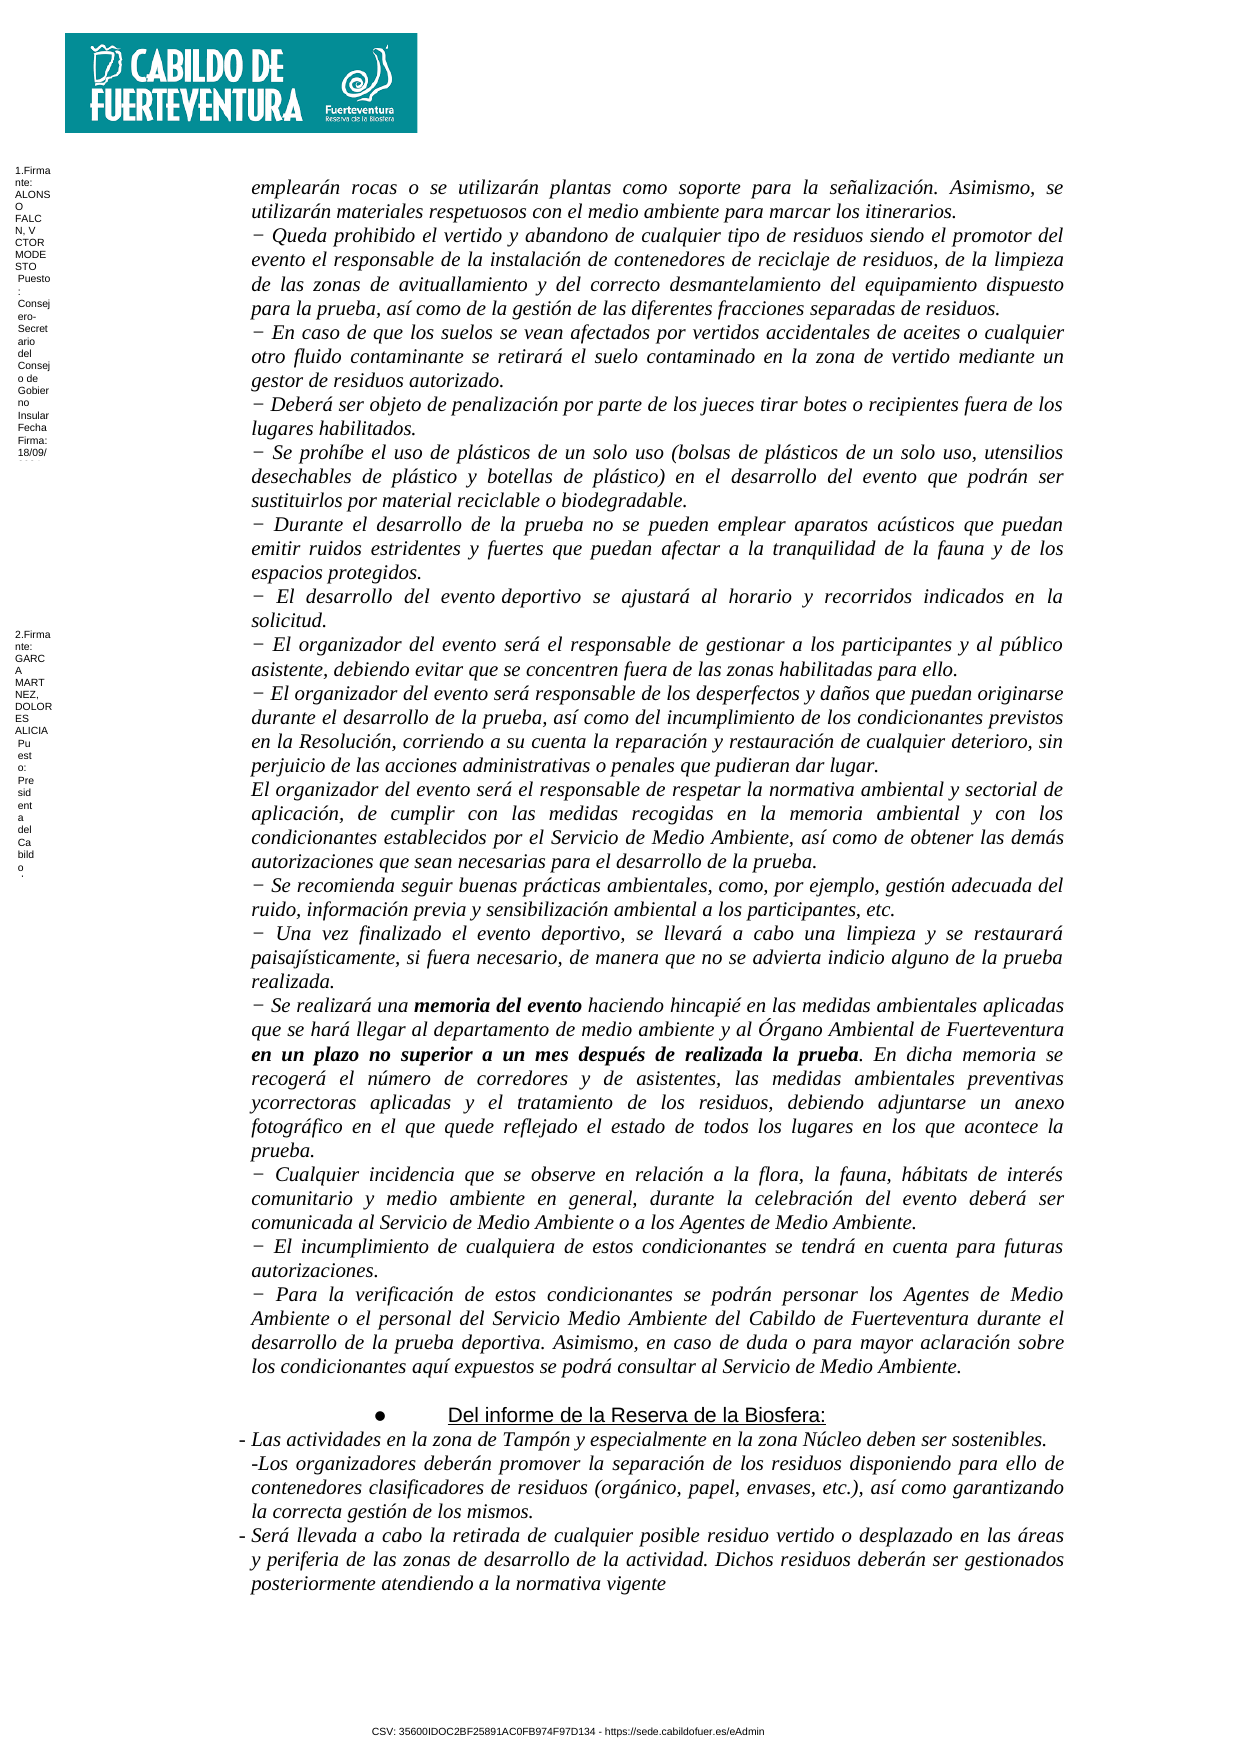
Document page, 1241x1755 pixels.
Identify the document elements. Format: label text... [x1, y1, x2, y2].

text − El organizador del evento será el responsable de gestionar a los participantes y al público asistente, debiendo evitar que se concentren fuera de las zonas habilitadas para ello. [251, 632, 1064, 681]
text − Cualquier incidencia que se observe en relación a la flora, la fauna, hábitats de interés comunitario y medio ambiente en general, durante la celebración del evento deberá ser comunicada al Servicio de Medio Ambiente o a los Agentes de Medio Ambiente. [251, 1162, 1064, 1234]
text − Una vez finalizado el evento deportivo, se llevará a cabo una limpieza y se restaurará paisajísticamente, si fuera necesario, de manera que no se advierta indicio alguno de la prueba realizada. [251, 921, 1064, 993]
text − Deberá ser objeto de penalización por parte de los jueces tirar botes o recipientes fuera de los lugares habilitados. [251, 392, 1064, 440]
text − En caso de que los suelos se vean afectados por vertidos accidentales de aceites o cualquier otro fluido contaminante se retirará el suelo contaminado en la zona de vertido mediante un gestor de residuos autorizado. [251, 319, 1064, 392]
text -Los organizadores deberán promover la separación de los residuos disponiendo para ello de contenedores clasificadores de residuos (orgánico, papel, envases, etc.), así como garantizando la correcta gestión de los mismos. [251, 1451, 1064, 1523]
text − El incumplimiento de cualquiera de estos condicionantes se tendrá en cuenta para futuras autorizaciones. [251, 1234, 1064, 1282]
text − Se recomienda seguir buenas prácticas ambientales, como, por ejemplo, gestión adecuada del ruido, información previa y sensibilización ambiental a los participantes, etc. [251, 873, 1064, 921]
text − Para la verificación de estos condicionantes se podrán personar los Agentes de Medio Ambiente o el personal del Servicio Medio Ambiente del Cabildo de Fuerteventura durante el desarrollo de la prueba deportiva. Asimismo, en caso de duda o para mayor aclaración sobre los condicionantes aquí expuestos se podrá consultar al Servicio de Medio Ambiente. [251, 1282, 1064, 1378]
list Las actividades en la zona de Tampón y especialmente en la zona Núcleo deben ser sostenibles. [239, 1428, 1241, 1451]
text − Se prohíbe el uso de plásticos de un solo uso (bolsas de plásticos de un solo uso, utensilios desechables de plástico y botellas de plástico) en el desarrollo del evento que podrán ser sustituirlos por material reciclable o biodegradable. [251, 440, 1064, 512]
list Será llevada a cabo la retirada de cualquier posible residuo vertido o desplazado en las áreas y periferia de las zonas de desarrollo de la actividad. Dichos residuos deberán ser gestionados posteriormente atendiendo a la normativa vigente [239, 1523, 1064, 1595]
text − Queda prohibido el vertido y abandono de cualquier tipo de residuos siendo el promotor del evento el responsable de la instalación de contenedores de reciclaje de residuos, de la limpieza de las zonas de avituallamiento y del correcto desmantelamiento del equipamiento dispuesto para la prueba, así como de la gestión de las diferentes fracciones separadas de residuos. [251, 223, 1064, 319]
text 2.Firmante: GARC A MART NEZ, DOLORES ALICIA [15, 629, 52, 737]
text Puesto: Consejero-Secretario del Consejo de Gobierno Insular Fecha Firma: 18/09/2024 13:27:26 [18, 273, 51, 461]
list Del informe de la Reserva de la Biosfera: [374, 1403, 1241, 1428]
text 1.Firmante: ALONSO FALC N, V CTOR MODESTO [15, 165, 52, 273]
text [13, 164, 52, 461]
text − El desarrollo del evento deportivo se ajustará al horario y recorridos indicados en la solicitud. [251, 584, 1063, 632]
text Puesto: Presidenta del Cabildo de Fuerteventura Fecha Firma: 18/09/2024 13:39:26 [18, 737, 34, 877]
text El organizador del evento será el responsable de respetar la normativa ambiental y sectorial de aplicación, de cumplir con las medidas recogidas en la memoria ambiental y con los condicionantes establecidos por el Servicio de Medio Ambiente, así como de obtener las demás autorizaciones que sean necesarias para el desarrollo de la prueba. [251, 777, 1064, 873]
text − Se realizará una memoria del evento haciendo hincapié en las medidas ambientales aplicadas que se hará llegar al departamento de medio ambiente y al Órgano Ambiental de Fuerteventura en un plazo no superior a un mes después de realizada la prueba. En dicha memoria se recogerá el número de corredores y de asistentes, las medidas ambientales preventivas ycorrectoras aplicadas y el tratamiento de los residuos, debiendo adjuntarse un anexo fotográfico en el que quede reflejado el estado de todos los lugares en los que acontece la prueba. [251, 993, 1064, 1162]
text − Durante el desarrollo de la prueba no se pueden emplear aparatos acústicos que puedan emitir ruidos estridentes y fuertes que puedan afectar a la tranquilidad de la fauna y de los espacios protegidos. [251, 512, 1064, 584]
text emplearán rocas o se utilizarán plantas como soporte para la señalización. Asimismo, se utilizarán materiales respetuosos con el medio ambiente para marcar los itinerarios. [251, 175, 1063, 223]
text − El organizador del evento será responsable de los desperfectos y daños que puedan originarse durante el desarrollo de la prueba, así como del incumplimiento de los condicionantes previstos en la Resolución, corriendo a su cuenta la reparación y restauración de cualquier deterioro, sin perjuicio de las acciones administrativas o penales que pudieran dar lugar. [251, 681, 1064, 777]
